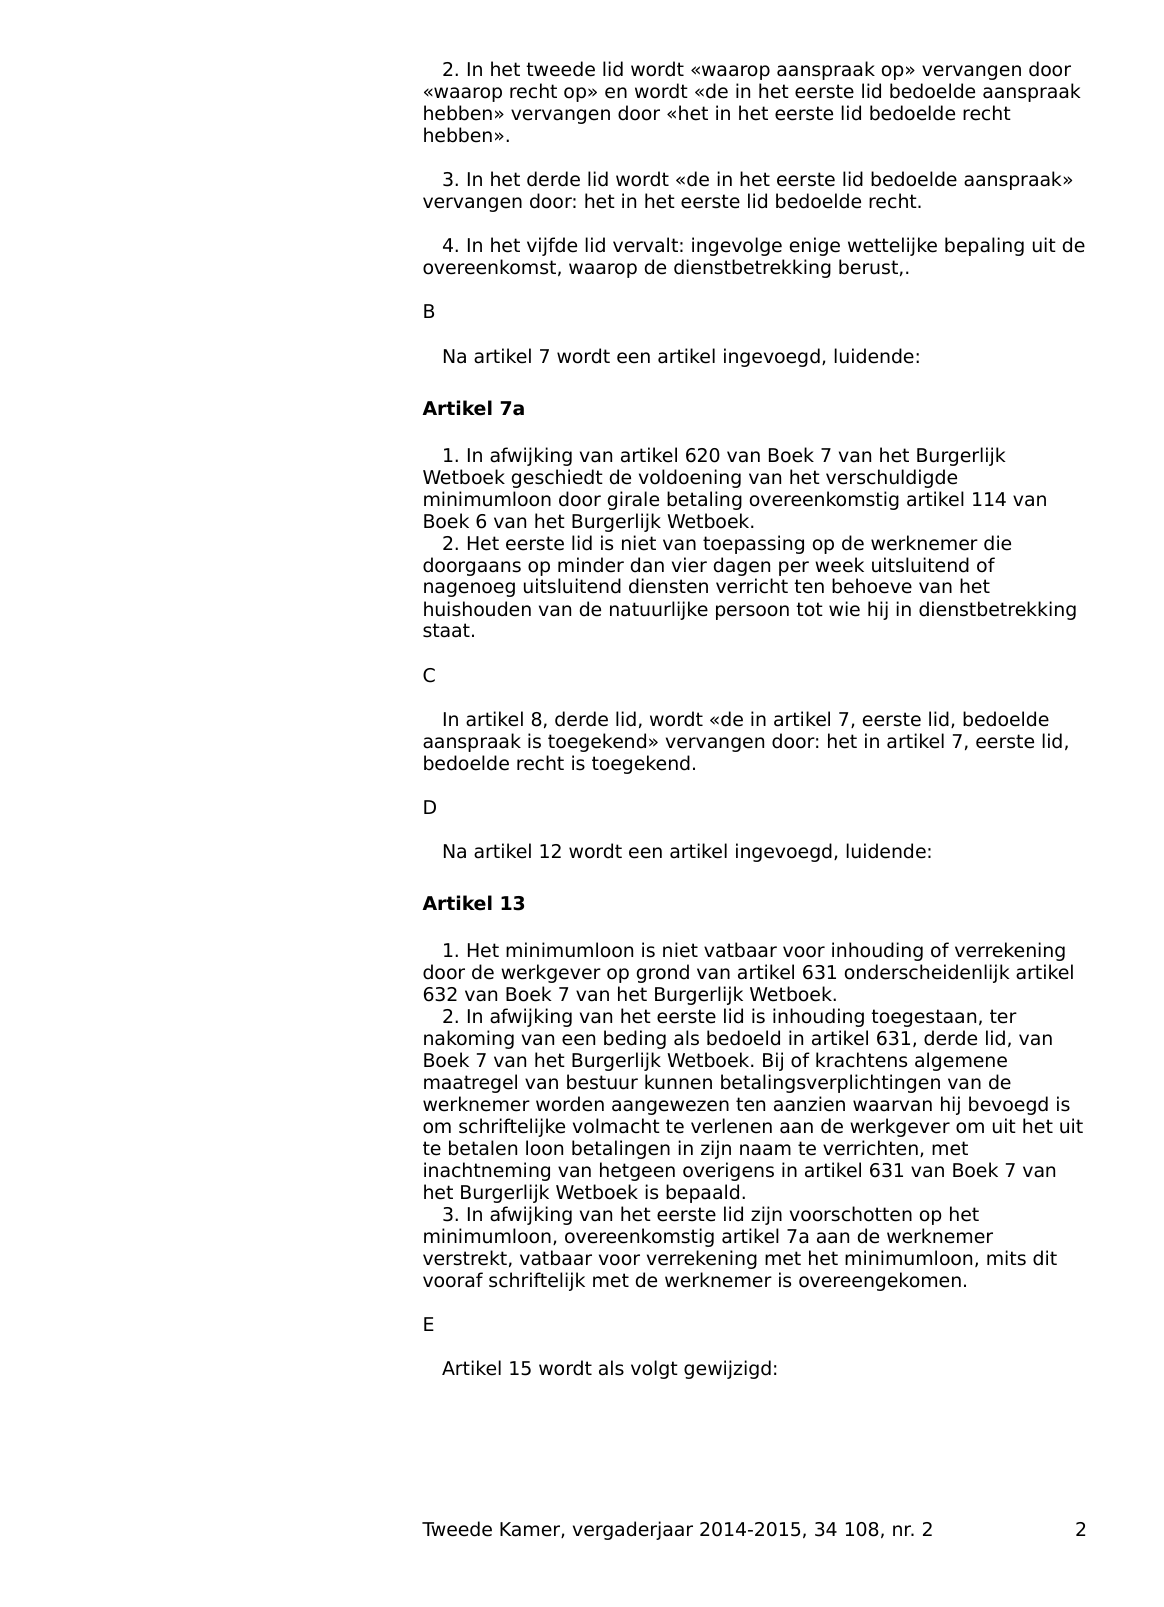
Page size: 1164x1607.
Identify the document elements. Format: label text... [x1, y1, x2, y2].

text 4. In het vijfde lid vervalt: ingevolge enige wettelijke bepaling uit de overeenkomst, waarop de dienstbetrekking berust,. [422, 235, 1087, 279]
text 2. In afwijking van het eerste lid is inhouding toegestaan, ter nakoming van een beding als bedoeld in artikel 631, derde lid, van Boek 7 van het Burgerlijk Wetboek. Bij of krachtens algemene maatregel van bestuur kunnen betalingsverplichtingen van de werknemer worden aangewezen ten aanzien waarvan hij bevoegd is om schriftelijke volmacht te verlenen aan de werkgever om uit het uit te betalen loon betalingen in zijn naam te verrichten, met inachtneming van hetgeen overigens in artikel 631 van Boek 7 van het Burgerlijk Wetboek is bepaald. [422, 1006, 1087, 1204]
text Artikel 15 wordt als volgt gewijzigd: [422, 1358, 1087, 1380]
text 1. Het minimumloon is niet vatbaar voor inhouding of verrekening door de werkgever op grond van artikel 631 onderscheidenlijk artikel 632 van Boek 7 van het Burgerlijk Wetboek. [422, 940, 1087, 1006]
text B [422, 301, 1087, 323]
text E [422, 1314, 1087, 1336]
text Na artikel 7 wordt een artikel ingevoegd, luidende: [422, 346, 1087, 368]
text 2. Het eerste lid is niet van toepassing op de werknemer die doorgaans op minder dan vier dagen per week uitsluitend of nagenoeg uitsluitend diensten verricht ten behoeve van het huishouden van de natuurlijke persoon tot wie hij in dienstbetrekking staat. [422, 532, 1087, 642]
text 3. In het derde lid wordt «de in het eerste lid bedoelde aanspraak» vervangen door: het in het eerste lid bedoelde recht. [422, 169, 1087, 213]
text 3. In afwijking van het eerste lid zijn voorschotten op het minimumloon, overeenkomstig artikel 7a aan de werknemer verstrekt, vatbaar voor verrekening met het minimumloon, mits dit vooraf schriftelijk met de werknemer is overeengekomen. [422, 1204, 1087, 1292]
text Na artikel 12 wordt een artikel ingevoegd, luidende: [422, 841, 1087, 863]
text D [422, 797, 1087, 819]
text 2. In het tweede lid wordt «waarop aanspraak op» vervangen door «waarop recht op» en wordt «de in het eerste lid bedoelde aanspraak hebben» vervangen door «het in het eerste lid bedoelde recht hebben». [422, 59, 1087, 147]
subtitle Artikel 7a [422, 398, 1087, 419]
text In artikel 8, derde lid, wordt «de in artikel 7, eerste lid, bedoelde aanspraak is toegekend» vervangen door: het in artikel 7, eerste lid, bedoelde recht is toegekend. [422, 709, 1087, 775]
text 1. In afwijking van artikel 620 van Boek 7 van het Burgerlijk Wetboek geschiedt de voldoening van het verschuldigde minimumloon door girale betaling overeenkomstig artikel 114 van Boek 6 van het Burgerlijk Wetboek. [422, 444, 1087, 532]
subtitle Artikel 13 [422, 893, 1087, 915]
text C [422, 664, 1087, 687]
